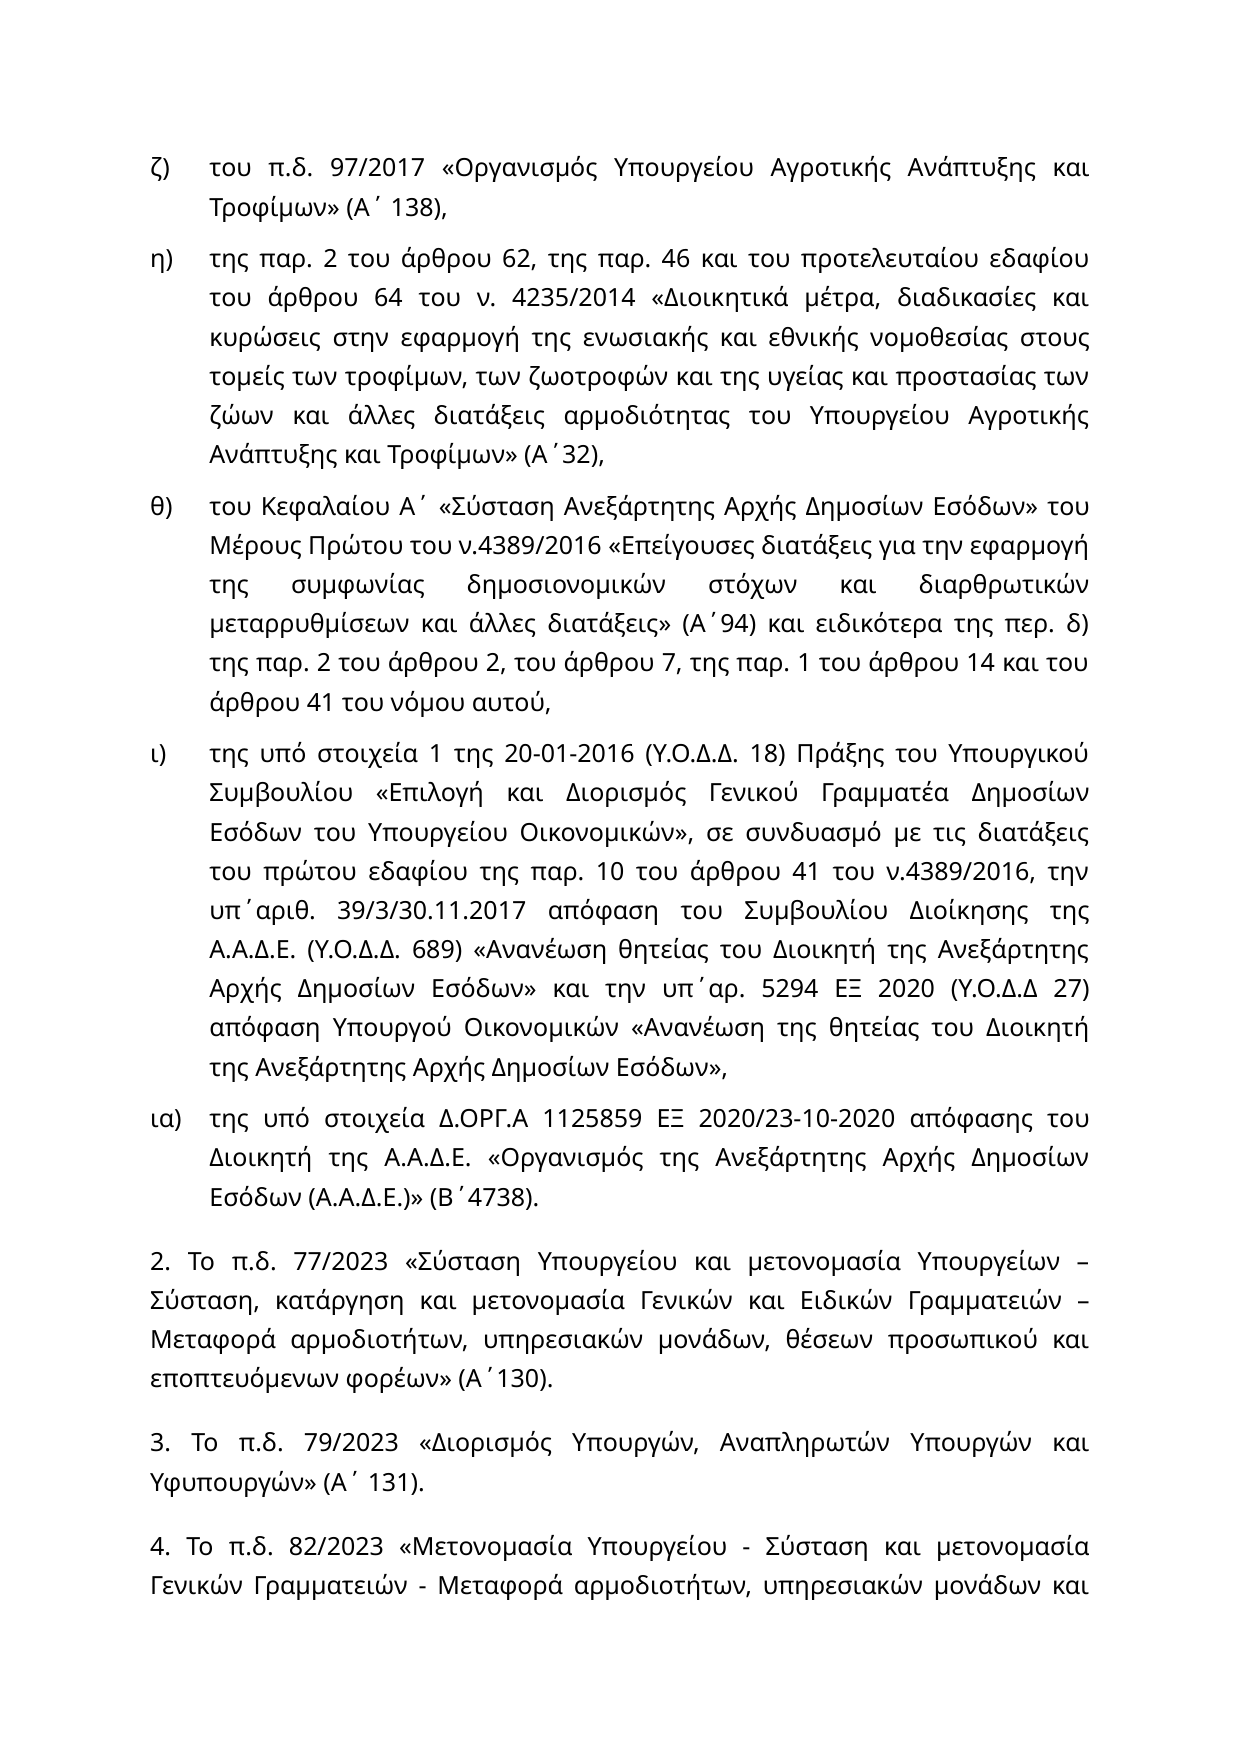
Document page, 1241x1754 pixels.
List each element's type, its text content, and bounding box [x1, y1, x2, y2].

list η) της παρ. 2 του άρθρου 62, της παρ. 46 και του προτελευταίου εδαφίου του άρθρου 64 του ν. 4235/2014 «Διοικητικά μέτρα, διαδικασίες και κυρώσεις στην εφαρμογή της ενωσιακής και εθνικής νομοθεσίας στους τομείς των τροφίμων, των ζωοτροφών και της υγείας και προστασίας των ζώων και άλλες διατάξεις αρμοδιότητας του Υπουργείου Αγροτικής Ανάπτυξης και Τροφίμων» (Α΄32), [150, 241, 1090, 471]
list ια) της υπό στοιχεία Δ.ΟΡΓ.Α 1125859 ΕΞ 2020/23-10-2020 απόφασης του Διοικητή της Α.Α.Δ.Ε. «Οργανισμός της Ανεξάρτητης Αρχής Δημοσίων Εσόδων (Α.Α.Δ.Ε.)» (Β΄4738). [150, 1101, 1090, 1213]
list ι) της υπό στοιχεία 1 της 20-01-2016 (Υ.Ο.Δ.Δ. 18) Πράξης του Υπουργικού Συμβουλίου «Επιλογή και Διορισμός Γενικού Γραμματέα Δημοσίων Εσόδων του Υπουργείου Οικονομικών», σε συνδυασμό με τις διατάξεις του πρώτου εδαφίου της παρ. 10 του άρθρου 41 του ν.4389/2016, την υπ΄αριθ. 39/3/30.11.2017 απόφαση του Συμβουλίου Διοίκησης της Α.Α.Δ.Ε. (Υ.Ο.Δ.Δ. 689) «Ανανέωση θητείας του Διοικητή της Ανεξάρτητης Αρχής Δημοσίων Εσόδων» και την υπ΄αρ. 5294 ΕΞ 2020 (Υ.Ο.Δ.Δ 27) απόφαση Υπουργού Οικονομικών «Ανανέωση της θητείας του Διοικητή της Ανεξάρτητης Αρχής Δημοσίων Εσόδων», [150, 736, 1090, 1083]
text 3. Το π.δ. 79/2023 «Διορισμός Υπουργών, Αναπληρωτών Υπουργών και Υφυπουργών» (Α΄ 131). [150, 1425, 1090, 1498]
text 2. Το π.δ. 77/2023 «Σύσταση Υπουργείου και μετονομασία Υπουργείων – Σύσταση, κατάργηση και μετονομασία Γενικών και Ειδικών Γραμματειών – Μεταφορά αρμοδιοτήτων, υπηρεσιακών μονάδων, θέσεων προσωπικού και εποπτευόμενων φορέων» (Α΄130). [150, 1243, 1090, 1395]
list θ) του Κεφαλαίου Α΄ «Σύσταση Ανεξάρτητης Αρχής Δημοσίων Εσόδων» του Μέρους Πρώτου του ν.4389/2016 «Επείγουσες διατάξεις για την εφαρμογή της συμφωνίας δημοσιονομικών στόχων και διαρθρωτικών μεταρρυθμίσεων και άλλες διατάξεις» (Α΄94) και ειδικότερα της περ. δ) της παρ. 2 του άρθρου 2, του άρθρου 7, της παρ. 1 του άρθρου 14 και του άρθρου 41 του νόμου αυτού, [150, 488, 1090, 718]
text 4. Το π.δ. 82/2023 «Μετονομασία Υπουργείου - Σύσταση και μετονομασία Γενικών Γραμματειών - Μεταφορά αρμοδιοτήτων, υπηρεσιακών μονάδων και [150, 1528, 1090, 1602]
list ζ) του π.δ. 97/2017 «Οργανισμός Υπουργείου Αγροτικής Ανάπτυξης και Τροφίμων» (Α΄ 138), [150, 150, 1090, 223]
